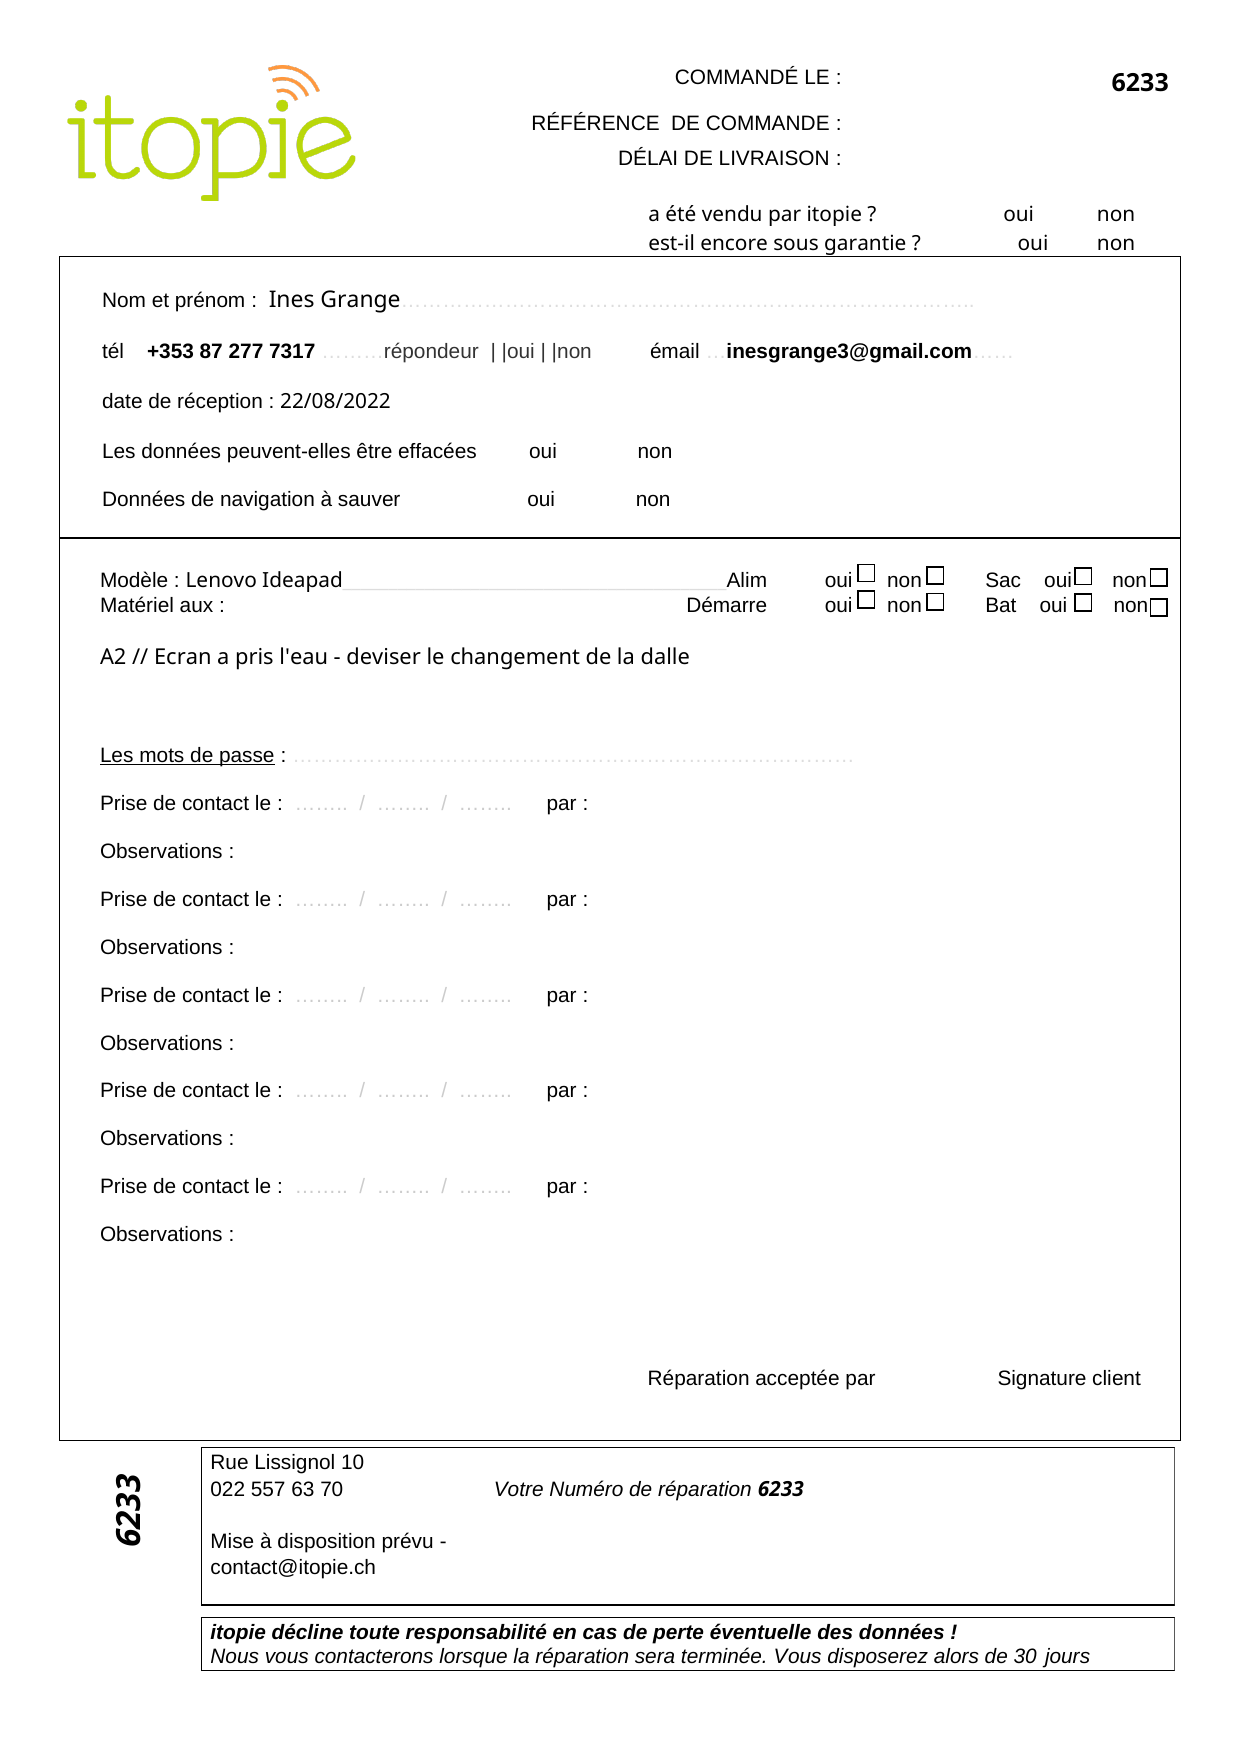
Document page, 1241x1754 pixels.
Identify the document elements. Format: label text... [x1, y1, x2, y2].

text Données de navigation à sauver oui non [60, 484, 1180, 511]
text Prise de contact le : …….. / …….. / …….. par : [60, 883, 1180, 911]
text tél +353 87 277 7317 ………répondeur | |oui | |non émail …inesgrange3@gmail.com…… [60, 335, 1180, 362]
table_cell [847, 140, 1180, 175]
text Prise de contact le : …….. / …….. / …….. par : [60, 979, 1180, 1006]
table_cell RÉFÉRENCE DE COMMANDE : [490, 105, 847, 140]
table_cell DÉLAI DE LIVRAISON : [490, 140, 847, 175]
text Observations : [60, 1123, 1180, 1150]
text Nom et prénom : Ines Grange……………………………………………………………………….. [60, 280, 1180, 314]
text a été vendu par itopie ? oui non [59, 199, 1181, 228]
text Les mots de passe : ……………………………………………………………………… [60, 740, 1180, 767]
table_header 6233 [847, 59, 1180, 104]
text A2 // Ecran a pris l'eau - deviser le changement de la dalle [60, 638, 1180, 671]
text Prise de contact le : …….. / …….. / …….. par : [60, 788, 1180, 815]
picture [67, 65, 356, 201]
table_header Rue Lissignol 10 022 557 63 70 Votre Numéro de réparation 6233 Mise à disposition prévu - contact@itopie.ch [195, 1441, 1180, 1611]
text Les données peuvent-elles être effacées oui non [60, 436, 1180, 463]
text date de réception : 22/08/2022 [60, 383, 1180, 415]
text Modèle : Lenovo Ideapad Alim oui non Sac oui non [879, 562, 925, 590]
text Observations : [60, 931, 1180, 958]
text est-il encore sous garantie ? oui non [59, 228, 1181, 256]
text Observations : [60, 1027, 1180, 1054]
text Modèle : Lenovo Ideapad Alim oui non Sac oui non [60, 562, 856, 590]
table_cell [847, 105, 1180, 140]
text Prise de contact le : …….. / …….. / …….. par : [60, 1171, 1180, 1198]
text Réparation acceptée par Signature client [60, 1363, 1180, 1390]
text Prise de contact le : …….. / …….. / …….. par : [60, 1075, 1180, 1102]
text Observations : [60, 836, 1180, 863]
text Observations : [60, 1219, 1180, 1246]
table_header COMMANDÉ LE : [490, 59, 847, 104]
text Modèle : Lenovo Ideapad Alim oui non Sac oui non [948, 562, 1180, 590]
text Matériel aux : Démarre oui non Bat oui non [60, 590, 1180, 617]
table_cell itopie décline toute responsabilité en cas de perte éventuelle des données ! Nous vous contacterons lorsque la réparation sera terminée. Vous disposerez alors de 30 jours [195, 1611, 1180, 1677]
table_header 6233 [59, 1441, 195, 1677]
